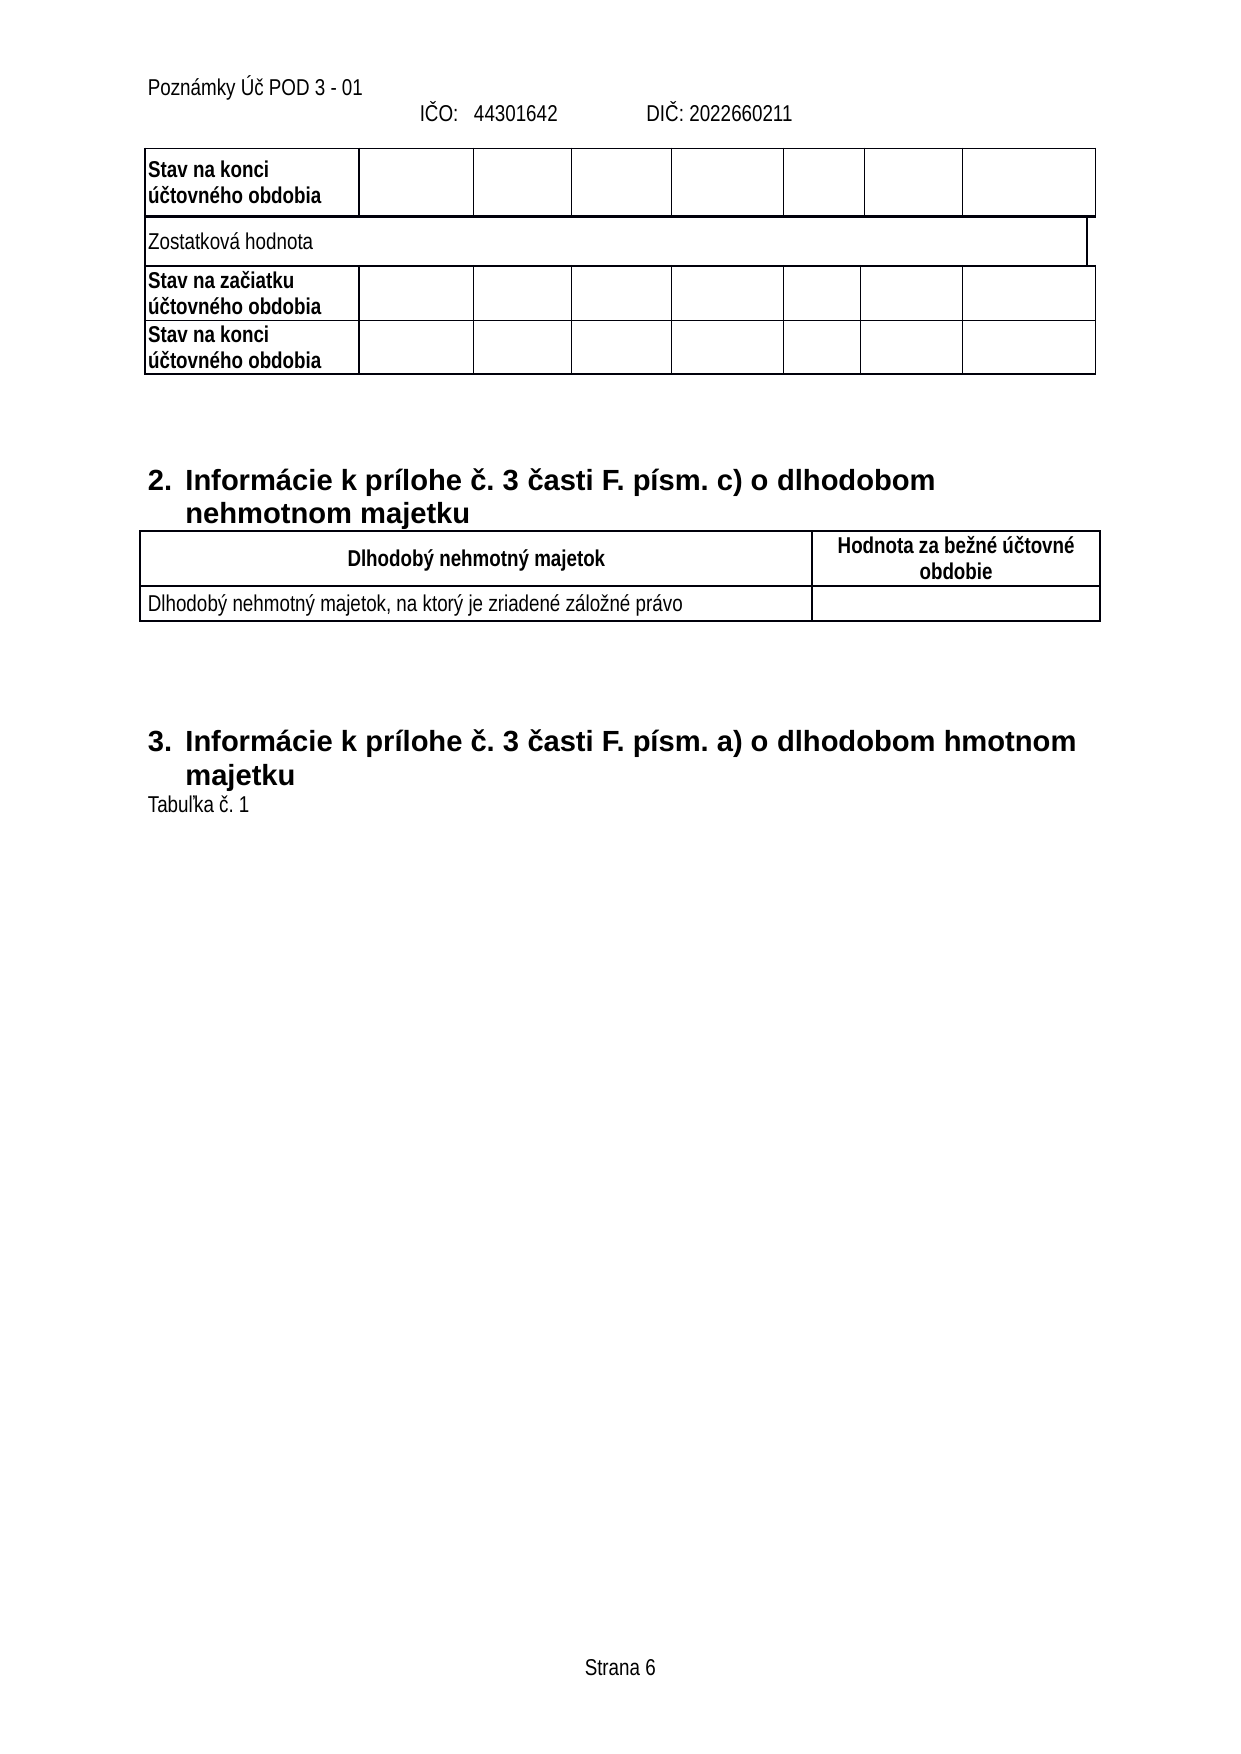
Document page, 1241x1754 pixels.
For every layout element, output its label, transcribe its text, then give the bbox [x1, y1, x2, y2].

table_header Hodnota za bežné účtovné obdobie [813, 532, 1099, 585]
table_cell Stav na konci účtovného obdobia [146, 149, 358, 215]
table_cell [865, 149, 962, 215]
text Tabuľka č. 1 [148, 791, 1092, 818]
table_cell [1088, 218, 1095, 265]
table_cell [360, 267, 473, 319]
table_cell [963, 267, 1095, 319]
table_cell Stav na začiatku účtovného obdobia [146, 267, 358, 319]
table_cell [963, 149, 1095, 215]
table_cell [784, 267, 860, 319]
table_cell [474, 267, 571, 319]
table_cell [360, 149, 473, 215]
table_cell [672, 321, 783, 373]
table_cell [672, 149, 783, 215]
table_cell [963, 321, 1095, 373]
table_cell [474, 321, 571, 373]
table_header Dlhodobý nehmotný majetok [141, 532, 811, 585]
table_cell [672, 267, 783, 319]
table_cell [861, 321, 962, 373]
table_cell [861, 267, 962, 319]
table_cell [784, 321, 860, 373]
table_cell [474, 149, 571, 215]
table_cell [572, 267, 671, 319]
table_cell [360, 321, 473, 373]
table_cell [572, 321, 671, 373]
title Informácie k prílohe č. 3 časti F. písm. c) o dlhodobom nehmotnom majetku [148, 463, 1092, 530]
table_cell [813, 587, 1099, 620]
table_cell [784, 149, 864, 215]
table_cell Zostatková hodnota [146, 218, 1086, 265]
table_cell Dlhodobý nehmotný majetok, na ktorý je zriadené záložné právo [141, 587, 811, 620]
title Informácie k prílohe č. 3 časti F. písm. a) o dlhodobom hmotnom majetku [148, 724, 1092, 791]
table_cell [572, 149, 671, 215]
table_cell Stav na konci účtovného obdobia [146, 321, 358, 373]
